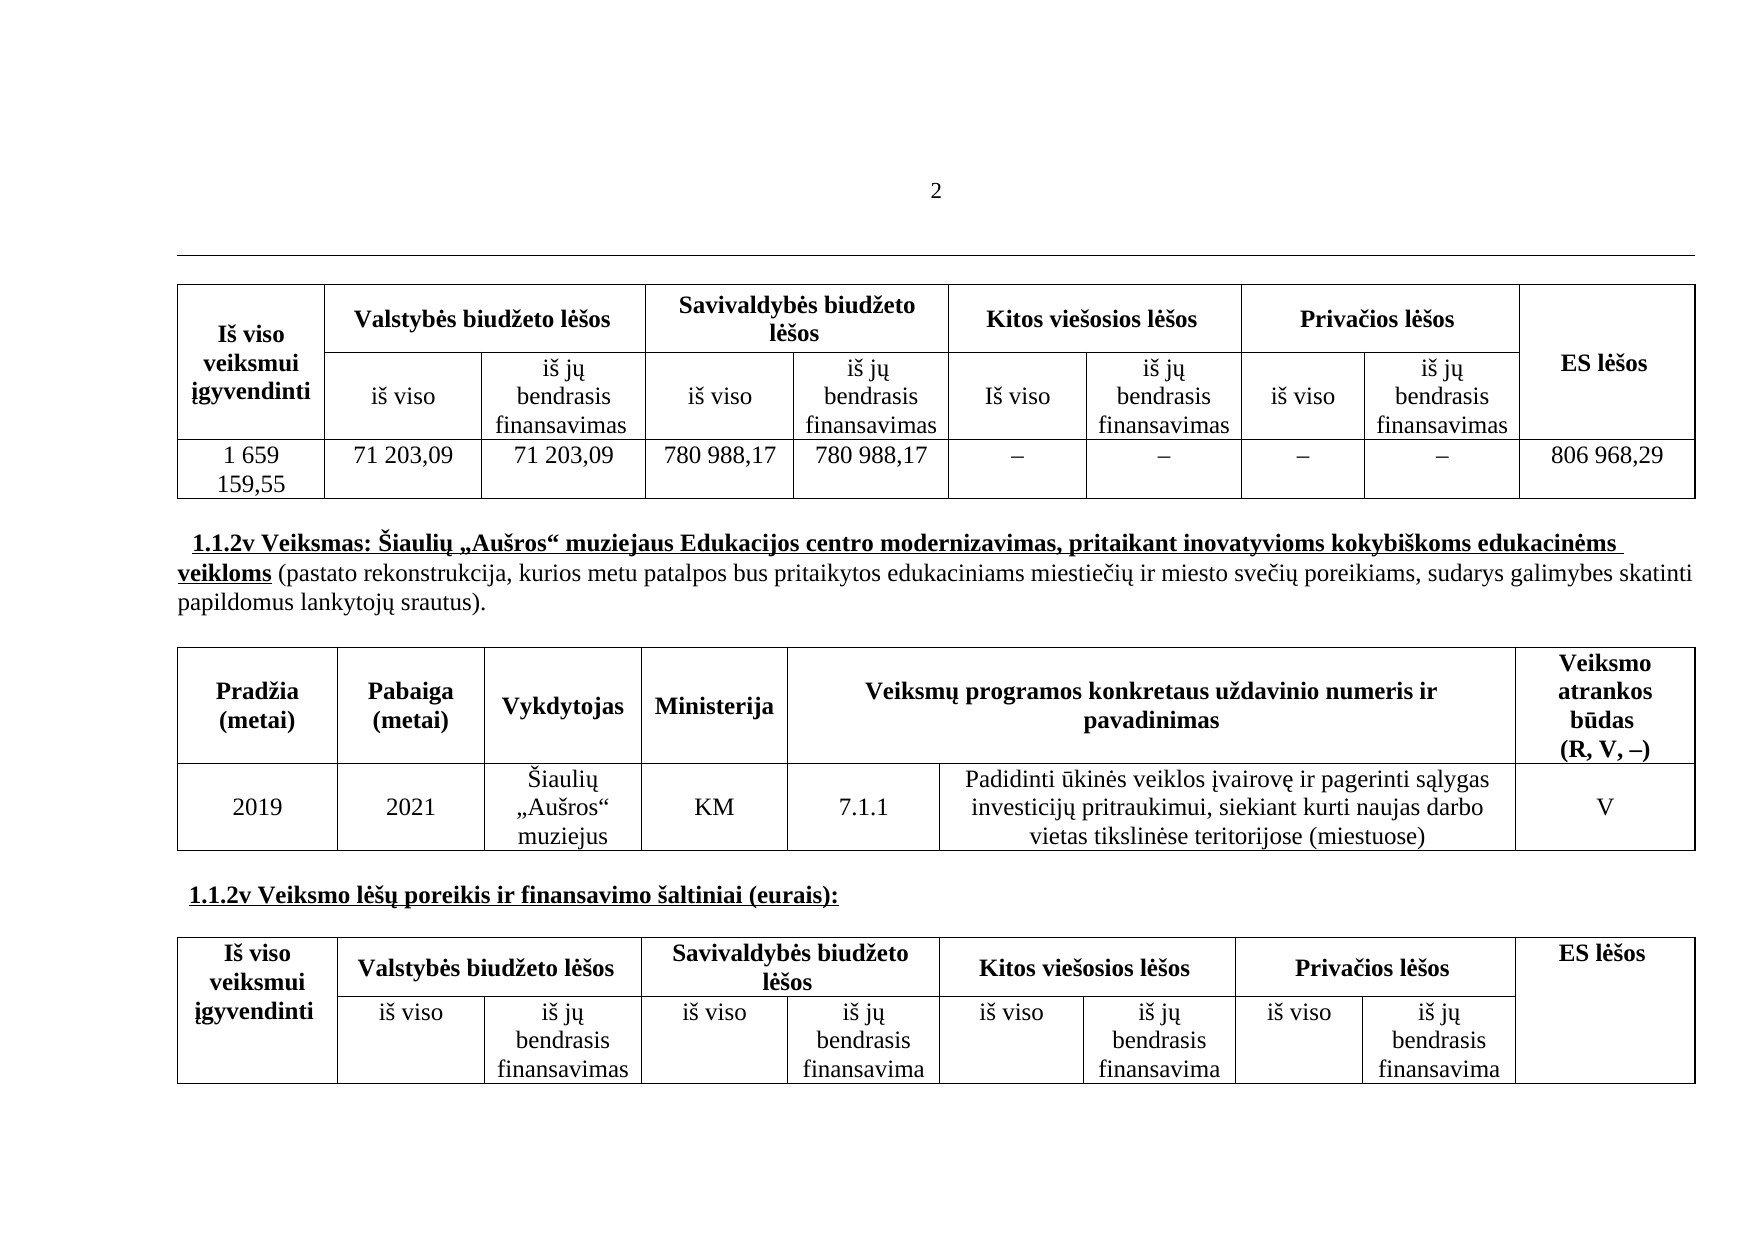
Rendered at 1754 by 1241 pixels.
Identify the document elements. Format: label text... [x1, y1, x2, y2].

table_cell iš viso [1242, 353, 1364, 439]
table_cell iš jų bendrasis finansavimas [485, 997, 641, 1083]
table_cell – [949, 440, 1086, 497]
table_cell Privačios lėšos [1242, 285, 1519, 352]
table_cell Iš viso veiksmui įgyvendinti [178, 938, 337, 1083]
table_cell iš viso [642, 997, 787, 1083]
table_cell Kitos viešosios lėšos [940, 938, 1235, 996]
table_cell Iš viso veiksmui įgyvendinti [178, 285, 324, 439]
table_cell Padidinti ūkinės veiklos įvairovę ir pagerinti sąlygas investicijų pritraukimui, siekiant kurti naujas darbo vietas tikslinėse teritorijose (miestuose) [940, 764, 1515, 850]
table_cell iš jų bendrasis finansavimas [482, 353, 645, 439]
table_cell Valstybės biudžeto lėšos [325, 285, 645, 352]
table_cell – [1087, 440, 1241, 497]
table_header Veiksmo atrankos būdas (R, V, –) [1516, 648, 1694, 763]
table_cell Iš viso [949, 353, 1086, 439]
table_cell 71 203,09 [325, 440, 481, 497]
table_cell iš viso [338, 997, 484, 1083]
table_cell 780 988,17 [794, 440, 948, 497]
table_cell iš viso [325, 353, 481, 439]
table_cell iš viso [1236, 997, 1362, 1083]
table_header Vykdytojas [485, 648, 641, 763]
table_cell 2019 [178, 764, 337, 850]
table_cell Privačios lėšos [1236, 938, 1515, 996]
table_cell 1 659 159,55 [178, 440, 324, 497]
table_cell iš viso [940, 997, 1083, 1083]
table_cell KM [642, 764, 787, 850]
table_cell iš jų bendrasis finansavima [1363, 997, 1515, 1083]
table_cell 7.1.1 [788, 764, 939, 850]
table_cell [177, 256, 1695, 284]
table_cell V [1516, 764, 1694, 850]
table_cell Savivaldybės biudžeto lėšos [646, 285, 948, 352]
text 1.1.2v Veiksmas: Šiaulių „Aušros“ muziejaus Edukacijos centro modernizavimas, pritaikant inovatyvioms kokybiškoms edukacinėms veikloms (pastato rekonstrukcija, kurios metu patalpos bus pritaikytos edukaciniams miestiečių ir miesto svečių poreikiams, sudarys galimybes skatinti papildomus lankytojų srautus). [177, 528, 1698, 616]
table_header Pradžia (metai) [178, 648, 337, 763]
table_cell 1.1.2v Veiksmo lėšų poreikis ir finansavimo šaltiniai (eurais): [177, 851, 1695, 937]
table_cell Valstybės biudžeto lėšos [338, 938, 641, 996]
table_cell 780 988,17 [646, 440, 793, 497]
table_header Veiksmų programos konkretaus uždavinio numeris ir pavadinimas [788, 648, 1515, 763]
table_cell iš jų bendrasis finansavima [1084, 997, 1235, 1083]
table_cell iš jų bendrasis finansavima [788, 997, 939, 1083]
table_cell iš jų bendrasis finansavimas [1087, 353, 1241, 439]
table_cell 2021 [338, 764, 484, 850]
table_cell – [1365, 440, 1519, 497]
table_cell – [1242, 440, 1364, 497]
table_cell Šiaulių „Aušros“ muziejus [485, 764, 641, 850]
table_cell 806 968,29 [1520, 440, 1694, 497]
table_header Ministerija [642, 648, 787, 763]
table_cell ES lėšos [1520, 285, 1694, 439]
table_cell iš jų bendrasis finansavimas [794, 353, 948, 439]
table_cell ES lėšos [1516, 938, 1694, 1083]
table_cell 71 203,09 [482, 440, 645, 497]
table_cell iš jų bendrasis finansavimas [1365, 353, 1519, 439]
table_cell Savivaldybės biudžeto lėšos [642, 938, 939, 996]
table_cell Kitos viešosios lėšos [949, 285, 1241, 352]
table_header Pabaiga (metai) [338, 648, 484, 763]
table_cell iš viso [646, 353, 793, 439]
